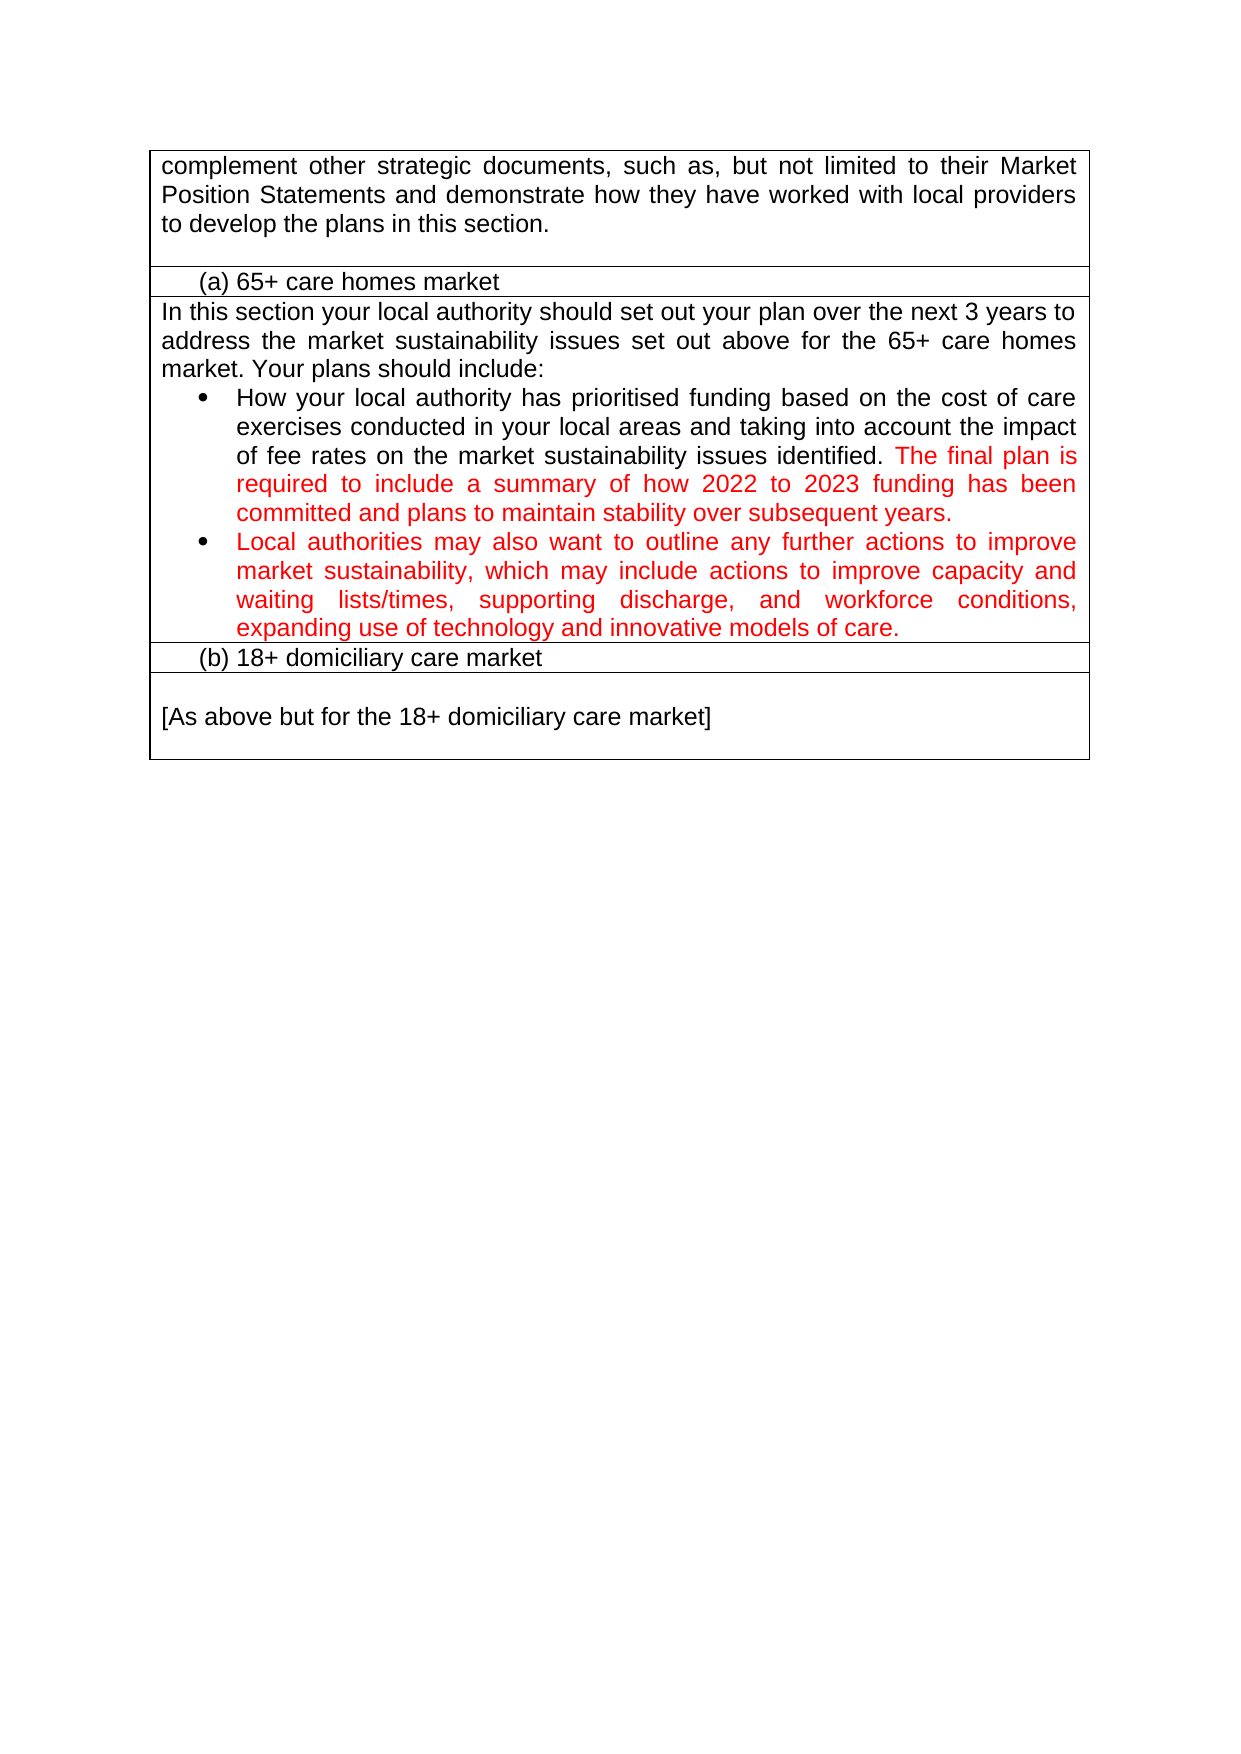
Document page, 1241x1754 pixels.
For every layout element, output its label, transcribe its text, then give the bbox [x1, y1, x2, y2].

table_cell In this section your local authority should set out your plan over the next 3 years to address the market sustainability issues set out above for the 65+ care homes market. Your plans should include: How your local authority has prioritised funding based on the cost of care exercises conducted in your local areas and taking into account the impact of fee rates on the market sustainability issues identified. The final plan is required to include a summary of how 2022 to 2023 funding has been committed and plans to maintain stability over subsequent years. Local authorities may also want to outline any further actions to improve market sustainability, which may include actions to improve capacity and waiting lists/times, supporting discharge, and workforce conditions, expanding use of technology and innovative models of care. [151, 297, 1089, 642]
table_cell 65+ care homes market [151, 267, 1089, 296]
table_cell complement other strategic documents, such as, but not limited to their Market Position Statements and demonstrate how they have worked with local providers to develop the plans in this section. [151, 151, 1089, 266]
table_cell 18+ domiciliary care market [151, 643, 1089, 672]
table_cell [As above but for the 18+ domiciliary care market] [151, 673, 1089, 759]
